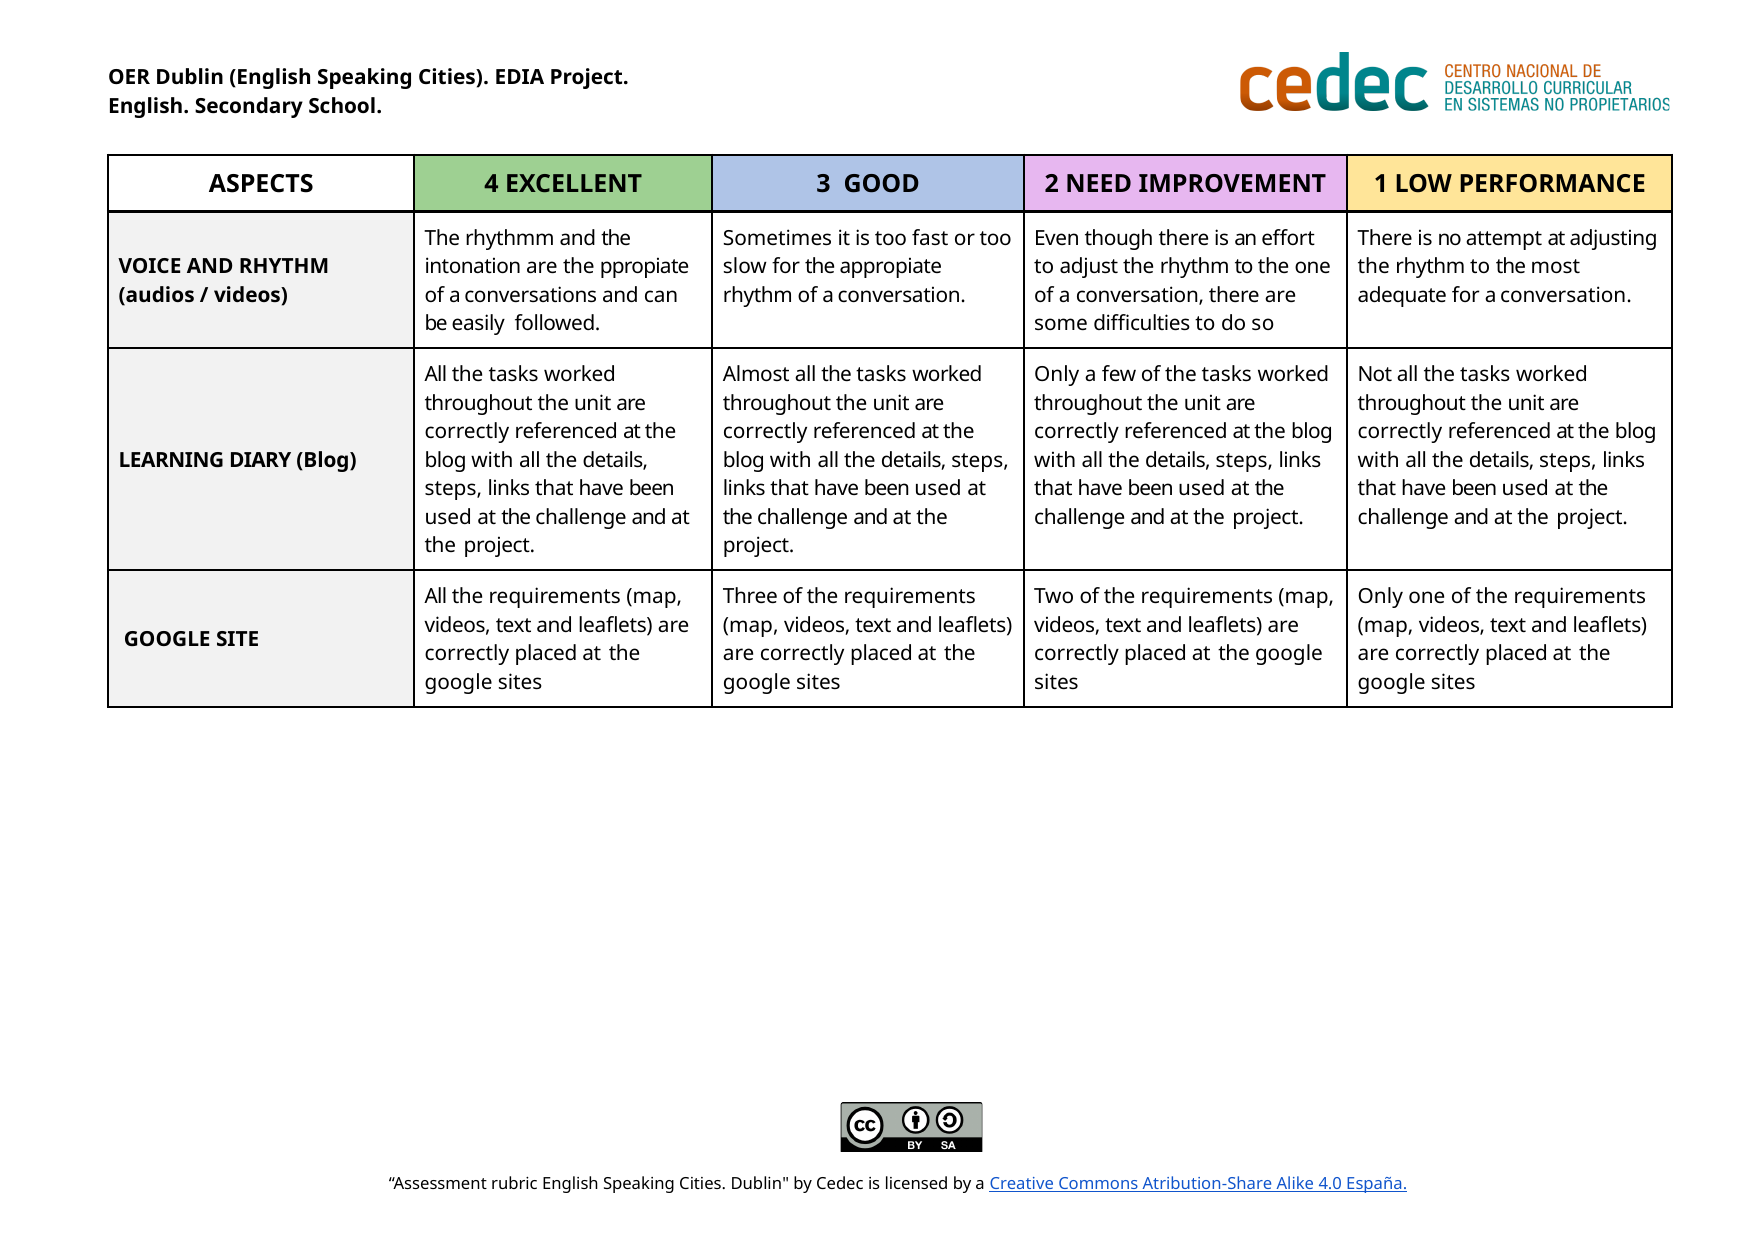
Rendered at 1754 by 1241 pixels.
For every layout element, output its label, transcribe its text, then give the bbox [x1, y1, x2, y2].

table_header ASPECTS [109, 156, 413, 210]
table_header 1 LOW PERFORMANCE [1348, 156, 1671, 210]
table_cell GOOGLE SITE [109, 571, 413, 706]
table_header 2 NEED IMPROVEMENT [1025, 156, 1346, 210]
picture [1240, 52, 1670, 111]
table_cell Only a few of the tasks worked throughout the unit are correctly referenced at the blog with all the details, steps, links that have been used at the challenge and at the project. [1025, 349, 1346, 569]
table_cell LEARNING DIARY (Blog) [109, 349, 413, 569]
table_cell All the requirements (map, videos, text and leaflets) are correctly placed at the google sites [415, 571, 711, 706]
table_header 3 GOOD [713, 156, 1023, 210]
table_cell Not all the tasks worked throughout the unit are correctly referenced at the blog with all the details, steps, links that have been used at the challenge and at the project. [1348, 349, 1671, 569]
table_cell All the tasks worked throughout the unit are correctly referenced at the blog with all the details, steps, links that have been used at the challenge and at the project. [415, 349, 711, 569]
table_cell The rhythmm and the intonation are the ppropiate of a conversations and can be easily followed. [415, 213, 711, 347]
table_cell Almost all the tasks worked throughout the unit are correctly referenced at the blog with all the details, steps, links that have been used at the challenge and at the project. [713, 349, 1023, 569]
table_cell Three of the requirements (map, videos, text and leaflets) are correctly placed at the google sites [713, 571, 1023, 706]
table_cell Only one of the requirements (map, videos, text and leaflets) are correctly placed at the google sites [1348, 571, 1671, 706]
table_cell Two of the requirements (map, videos, text and leaflets) are correctly placed at the google sites [1025, 571, 1346, 706]
table_cell Even though there is an effort to adjust the rhythm to the one of a conversation, there are some difficulties to do so [1025, 213, 1346, 347]
table_cell VOICE AND RHYTHM (audios / videos) [109, 213, 413, 347]
picture [840, 1102, 983, 1152]
table_cell There is no attempt at adjusting the rhythm to the most adequate for a conversation. [1348, 213, 1671, 347]
table_header 4 EXCELLENT [415, 156, 711, 210]
table_cell Sometimes it is too fast or too slow for the appropiate rhythm of a conversation. [713, 213, 1023, 347]
